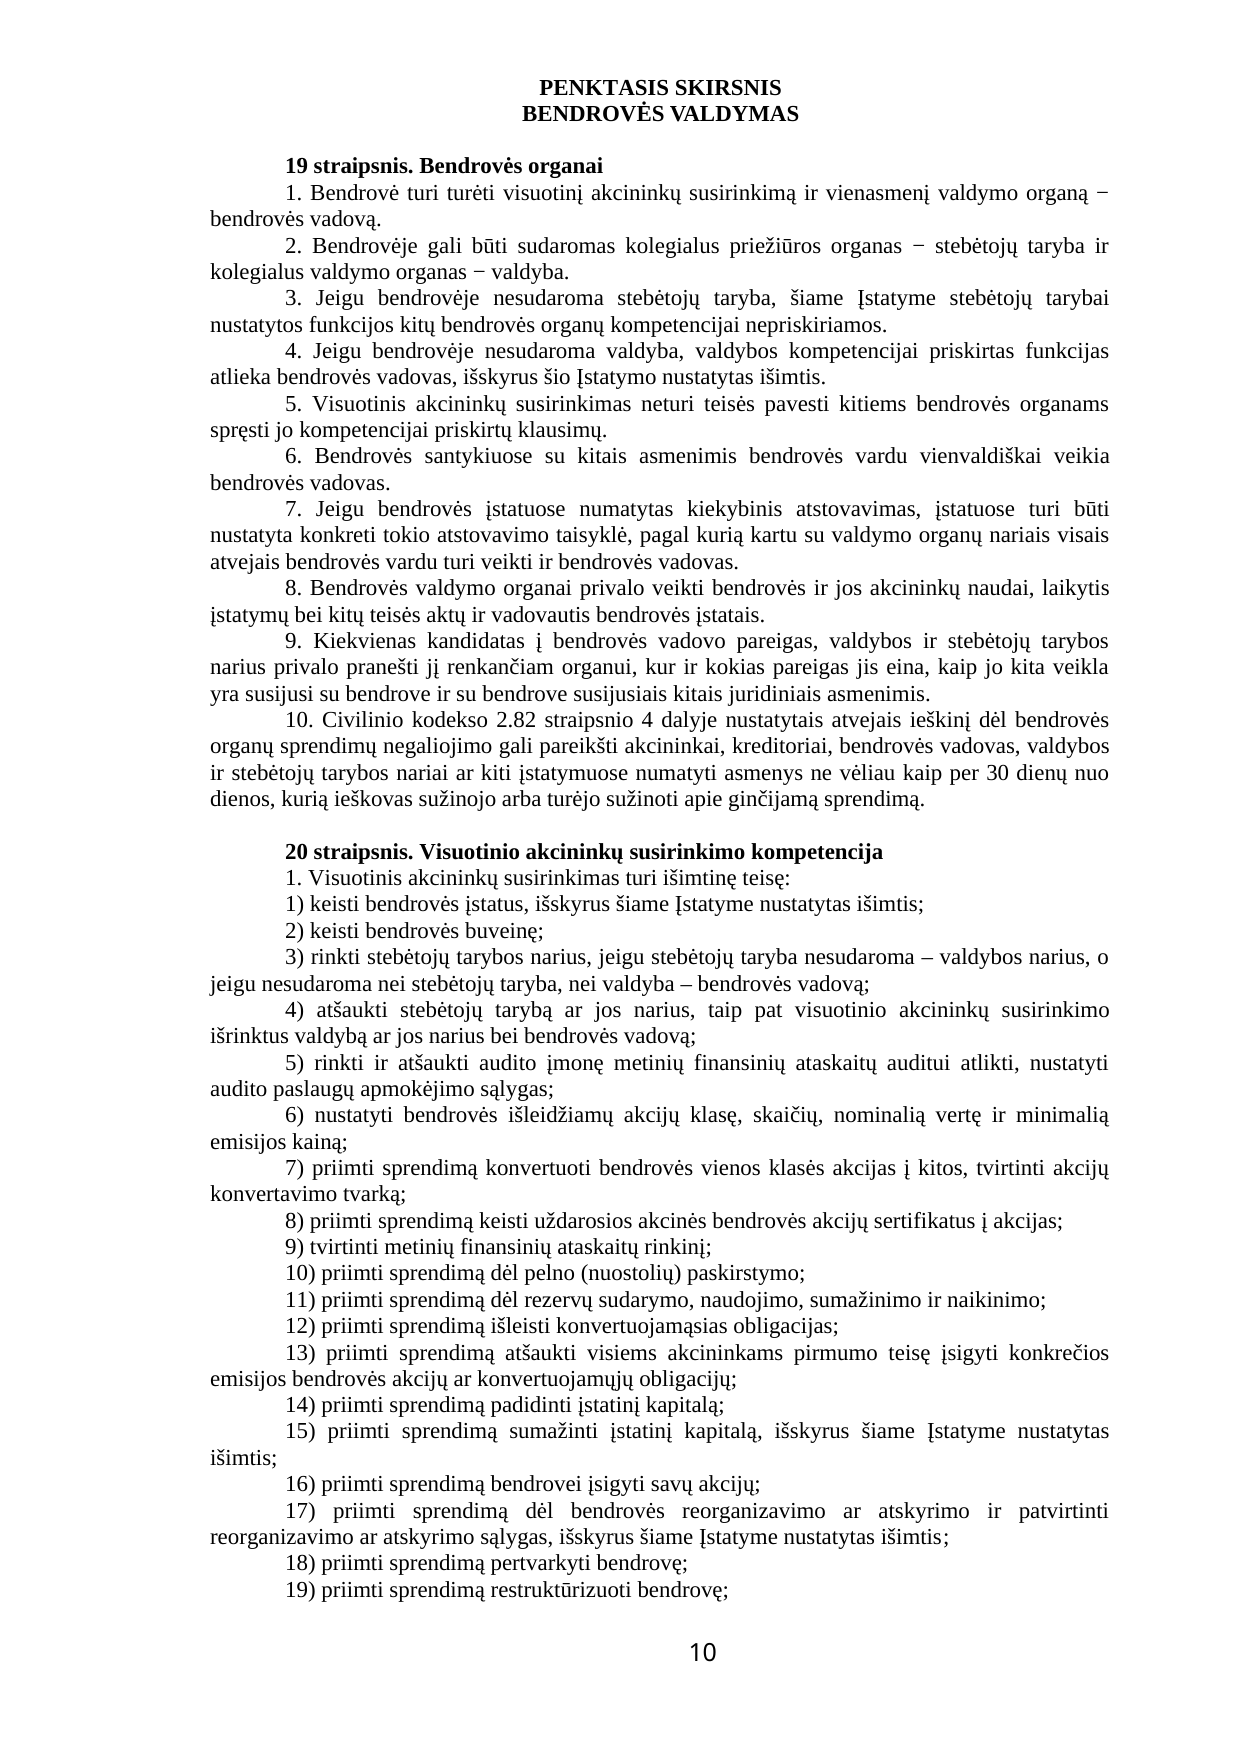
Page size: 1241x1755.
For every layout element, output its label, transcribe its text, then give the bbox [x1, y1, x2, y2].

text 17) priimti sprendimą dėl bendrovės reorganizavimo ar atskyrimo ir patvirtinti reorganizavimo ar atskyrimo sąlygas, išskyrus šiame Įstatyme nustatytas išimtis; [210, 1497, 1111, 1549]
text 4) atšaukti stebėtojų tarybą ar jos narius, taip pat visuotinio akcininkų susirinkimo išrinktus valdybą ar jos narius bei bendrovės vadovą; [210, 996, 1111, 1049]
text 5) rinkti ir atšaukti audito įmonę metinių finansinių ataskaitų auditui atlikti, nustatyti audito paslaugų apmokėjimo sąlygas; [210, 1049, 1111, 1101]
text 8. Bendrovės valdymo organai privalo veikti bendrovės ir jos akcininkų naudai, laikytis įstatymų bei kitų teisės aktų ir vadovautis bendrovės įstatais. [210, 574, 1111, 627]
text 9. Kiekvienas kandidatas į bendrovės vadovo pareigas, valdybos ir stebėtojų tarybos narius privalo pranešti jį renkančiam organui, kur ir kokias pareigas jis eina, kaip jo kita veikla yra susijusi su bendrove ir su bendrove susijusiais kitais juridiniais asmenimis. [210, 627, 1111, 706]
text 14) priimti sprendimą padidinti įstatinį kapitalą; [210, 1391, 1111, 1418]
text 6. Bendrovės santykiuose su kitais asmenimis bendrovės vardu vienvaldiškai veikia bendrovės vadovas. [210, 442, 1111, 495]
subtitle BENDROVĖS VALDYMAS [210, 100, 1111, 126]
text 5. Visuotinis akcininkų susirinkimas neturi teisės pavesti kitiems bendrovės organams spręsti jo kompetencijai priskirtų klausimų. [210, 390, 1111, 442]
text 3) rinkti stebėtojų tarybos narius, jeigu stebėtojų taryba nesudaroma – valdybos narius, o jeigu nesudaroma nei stebėtojų taryba, nei valdyba – bendrovės vadovą; [210, 943, 1111, 996]
text 20 straipsnis. Visuotinio akcininkų susirinkimo kompetencija [210, 838, 1111, 864]
text 7. Jeigu bendrovės įstatuose numatytas kiekybinis atstovavimas, įstatuose turi būti nustatyta konkreti tokio atstovavimo taisyklė, pagal kurią kartu su valdymo organų nariais visais atvejais bendrovės vardu turi veikti ir bendrovės vadovas. [210, 495, 1111, 574]
text 10) priimti sprendimą dėl pelno (nuostolių) paskirstymo; [210, 1259, 1111, 1286]
text 1. Visuotinis akcininkų susirinkimas turi išimtinę teisę: [210, 864, 1111, 891]
text 11) priimti sprendimą dėl rezervų sudarymo, naudojimo, sumažinimo ir naikinimo; [210, 1286, 1111, 1312]
text 1. Bendrovė turi turėti visuotinį akcininkų susirinkimą ir vienasmenį valdymo organą − bendrovės vadovą. [210, 179, 1111, 232]
text 4. Jeigu bendrovėje nesudaroma valdyba, valdybos kompetencijai priskirtas funkcijas atlieka bendrovės vadovas, išskyrus šio Įstatymo nustatytas išimtis. [210, 337, 1111, 390]
text 8) priimti sprendimą keisti uždarosios akcinės bendrovės akcijų sertifikatus į akcijas; [210, 1207, 1111, 1233]
text 3. Jeigu bendrovėje nesudaroma stebėtojų taryba, šiame Įstatyme stebėtojų tarybai nustatytos funkcijos kitų bendrovės organų kompetencijai nepriskiriamos. [210, 284, 1111, 337]
text 19) priimti sprendimą restruktūrizuoti bendrovę; [210, 1576, 1111, 1602]
text 1) keisti bendrovės įstatus, išskyrus šiame Įstatyme nustatytas išimtis; [210, 891, 1111, 917]
text 13) priimti sprendimą atšaukti visiems akcininkams pirmumo teisę įsigyti konkrečios emisijos bendrovės akcijų ar konvertuojamųjų obligacijų; [210, 1338, 1111, 1391]
text 7) priimti sprendimą konvertuoti bendrovės vienos klasės akcijas į kitos, tvirtinti akcijų konvertavimo tvarką; [210, 1154, 1111, 1207]
text 2) keisti bendrovės buveinę; [210, 917, 1111, 943]
text 16) priimti sprendimą bendrovei įsigyti savų akcijų; [210, 1470, 1111, 1497]
text 10. Civilinio kodekso 2.82 straipsnio 4 dalyje nustatytais atvejais ieškinį dėl bendrovės organų sprendimų negaliojimo gali pareikšti akcininkai, kreditoriai, bendrovės vadovas, valdybos ir stebėtojų tarybos nariai ar kiti įstatymuose numatyti asmenys ne vėliau kaip per 30 dienų nuo dienos, kurią ieškovas sužinojo arba turėjo sužinoti apie ginčijamą sprendimą. [210, 706, 1111, 811]
text 9) tvirtinti metinių finansinių ataskaitų rinkinį; [210, 1233, 1111, 1259]
text 15) priimti sprendimą sumažinti įstatinį kapitalą, išskyrus šiame Įstatyme nustatytas išimtis; [210, 1418, 1111, 1470]
subtitle PENKtasis skirsnis [210, 73, 1111, 100]
text 2. Bendrovėje gali būti sudaromas kolegialus priežiūros organas − stebėtojų taryba ir kolegialus valdymo organas − valdyba. [210, 232, 1111, 284]
text 12) priimti sprendimą išleisti konvertuojamąsias obligacijas; [210, 1312, 1111, 1338]
text 6) nustatyti bendrovės išleidžiamų akcijų klasę, skaičių, nominalią vertę ir minimalią emisijos kainą; [210, 1101, 1111, 1154]
text 18) priimti sprendimą pertvarkyti bendrovę; [210, 1549, 1111, 1576]
text 19 straipsnis. Bendrovės organai [210, 153, 1111, 179]
